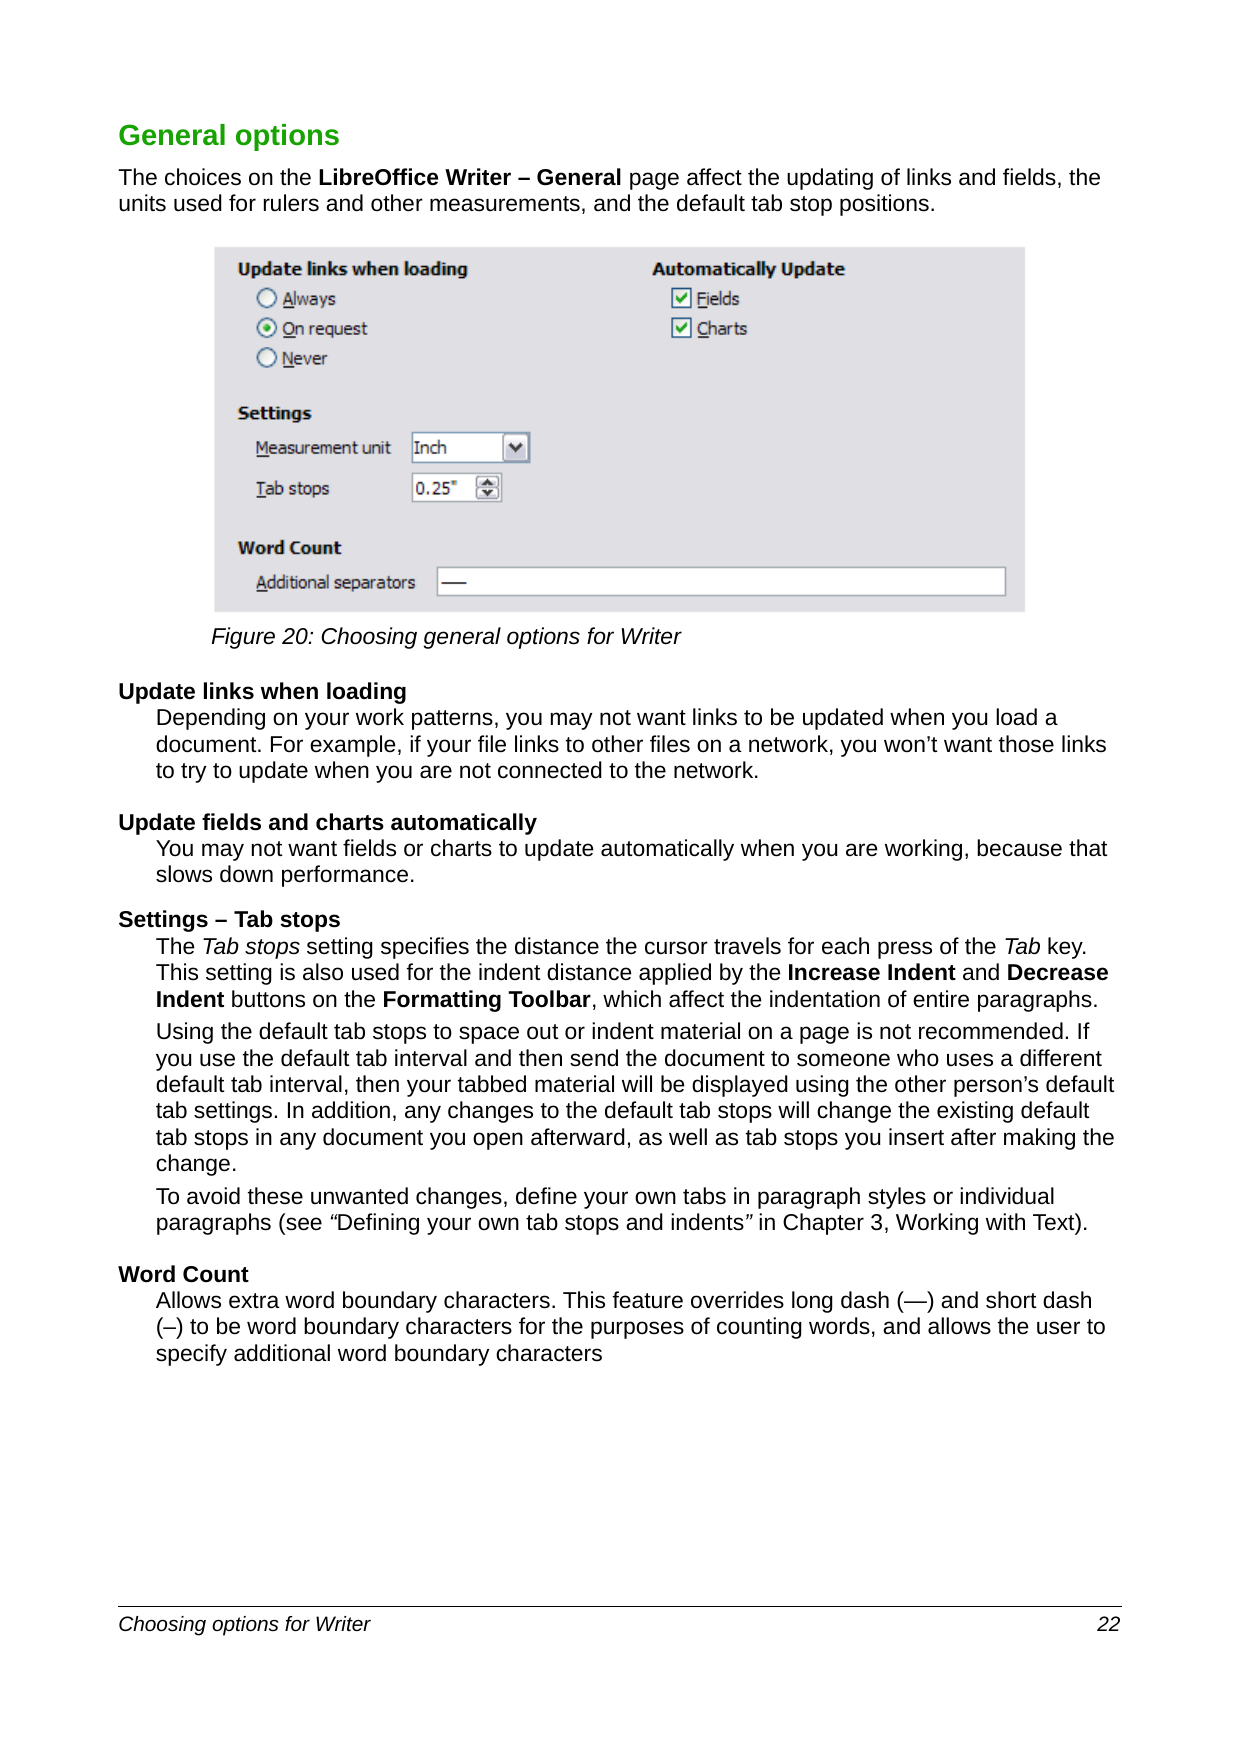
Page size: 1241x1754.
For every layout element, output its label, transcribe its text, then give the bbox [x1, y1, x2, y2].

text To avoid these unwanted changes, define your own tabs in paragraph styles or individual paragraphs (see “Defining your own tab stops and indents” in Chapter 3, Working with Text). [156, 1183, 1122, 1236]
text Depending on your work patterns, you may not want links to be updated when you load a document. For example, if your file links to other files on a network, you won’t want those links to try to update when you are not connected to the network. [156, 704, 1122, 783]
text Settings – Tab stops [118, 906, 1122, 933]
text Using the default tab stops to space out or indent material on a page is not recommended. If you use the default tab interval and then send the document to someone who uses a different default tab interval, then your tabbed material will be displayed using the other person’s default tab settings. In addition, any changes to the default tab stops will change the existing default tab stops in any document you open afterward, as well as tab stops you insert after making the change. [156, 1018, 1122, 1176]
picture [210, 241, 1030, 617]
text The choices on the LibreOffice Writer – General page affect the updating of links and fields, the units used for rulers and other measurements, and the default tab stop positions. [118, 164, 1122, 217]
subtitle General options [118, 118, 1122, 152]
text Allows extra word boundary characters. This feature overrides long dash (—) and short dash (–) to be word boundary characters for the purposes of counting words, and allows the user to specify additional word boundary characters [156, 1287, 1122, 1366]
text Update fields and charts automatically [118, 808, 1122, 835]
text Update links when loading [118, 678, 1122, 704]
text Word Count [118, 1261, 1122, 1287]
text Figure 20: Choosing general options for Writer [211, 623, 1029, 649]
text You may not want fields or charts to update automatically when you are working, because that slows down performance. [156, 835, 1122, 887]
text The Tab stops setting specifies the distance the cursor travels for each press of the Tab key. This setting is also used for the indent distance applied by the Increase Indent and Decrease Indent buttons on the Formatting Toolbar, which affect the indentation of entire paragraphs. [156, 933, 1122, 1012]
